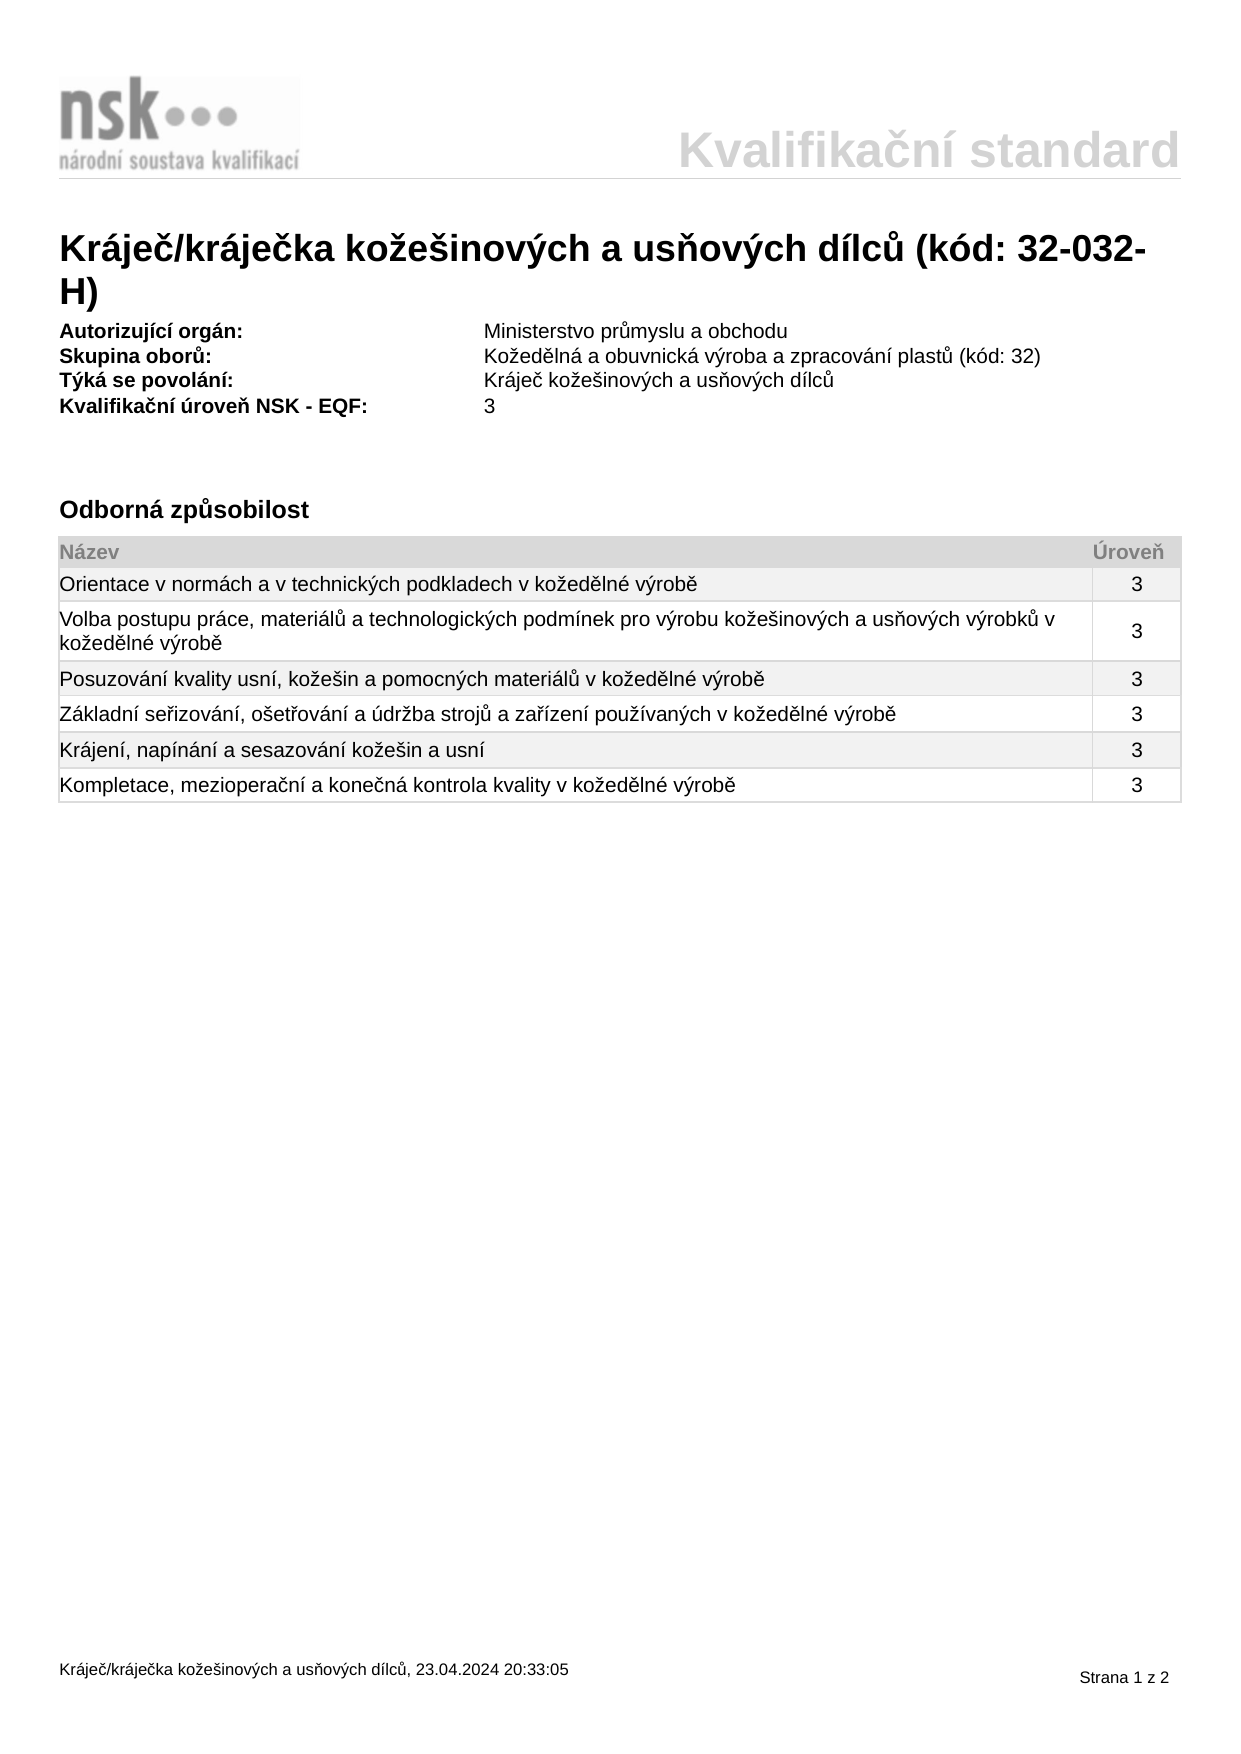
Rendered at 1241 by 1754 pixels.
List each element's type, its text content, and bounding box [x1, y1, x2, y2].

table_cell Posuzování kvality usní, kožešin a pomocných materiálů v kožedělné výrobě [60, 662, 1092, 695]
table_cell [626, 803, 862, 1101]
table_cell [59, 313, 483, 319]
table_cell [59, 1101, 483, 1380]
table_cell [484, 1380, 620, 1659]
table_cell Týká se povolání: [59, 368, 483, 392]
table_cell [59, 172, 483, 178]
table_cell [620, 418, 626, 489]
table_cell [59, 1380, 483, 1659]
table_cell [862, 313, 1093, 319]
table_cell 3 [1093, 602, 1180, 660]
table_cell Kožedělná a obuvnická výroba a zpracování plastů (kód: 32) [484, 344, 1181, 368]
table_cell [626, 1101, 862, 1380]
table_cell [1169, 196, 1181, 224]
table_cell 3 [1093, 696, 1180, 731]
table_cell [1169, 1101, 1181, 1380]
table_cell [626, 313, 862, 319]
table_cell Název [60, 538, 1092, 566]
table_cell [484, 524, 620, 536]
table_cell [620, 196, 626, 224]
picture [58, 59, 621, 172]
table_cell [1169, 524, 1181, 536]
table_cell [1169, 1380, 1181, 1659]
table_cell [620, 1380, 626, 1659]
table_cell [484, 418, 620, 489]
table_cell Základní seřizování, ošetřování a údržba strojů a zařízení používaných v kožedělné výrobě [60, 696, 1092, 731]
table_cell [1093, 524, 1169, 536]
table_cell Krájení, napínání a sesazování kožešin a usní [60, 733, 1092, 767]
table_cell [1093, 313, 1169, 319]
table_cell [1093, 803, 1169, 1101]
table_cell [862, 418, 1093, 489]
table_cell [626, 418, 862, 489]
table_cell [484, 313, 620, 319]
table_cell [1093, 418, 1169, 489]
table_cell [59, 179, 1181, 196]
table_cell Orientace v normách a v technických podkladech v kožedělné výrobě [60, 568, 1092, 600]
table_cell [626, 524, 862, 536]
table_cell [626, 196, 862, 224]
table_cell [620, 1101, 626, 1380]
table_cell Kráječ/kráječka kožešinových a usňových dílců, 23.04.2024 20:33:05 [59, 1659, 862, 1695]
table_cell Skupina oborů: [59, 344, 483, 368]
table_cell [59, 418, 483, 489]
table_cell [862, 524, 1093, 536]
table_cell [1093, 1380, 1169, 1659]
table_cell [1169, 1659, 1181, 1695]
table_cell Kráječ kožešinových a usňových dílců [484, 368, 1181, 393]
table_cell 3 [1093, 733, 1180, 767]
table_cell 3 [1093, 769, 1180, 801]
table_cell [626, 1380, 862, 1659]
table_cell Úroveň [1093, 538, 1180, 566]
table_cell [484, 803, 620, 1101]
table_cell Volba postupu práce, materiálů a technologických podmínek pro výrobu kožešinových a usňových výrobků v kožedělné výrobě [60, 602, 1092, 660]
table_cell Ministerstvo průmyslu a obchodu [484, 319, 1181, 344]
table_cell [1169, 803, 1181, 1101]
table_cell [1093, 1101, 1169, 1380]
table_cell [1169, 418, 1181, 489]
table_cell Strana 1 z 2 [862, 1659, 1169, 1695]
table_header [621, 59, 626, 172]
table_cell Kráječ/kráječka kožešinových a usňových dílců (kód: 32-032-H) [59, 224, 1181, 313]
table_cell [862, 196, 1093, 224]
table_cell [484, 196, 620, 224]
table_cell [862, 1101, 1093, 1380]
table_cell Odborná způsobilost [59, 490, 1181, 524]
table_cell [862, 1380, 1093, 1659]
table_cell [862, 803, 1093, 1101]
table_cell [620, 524, 626, 536]
table_cell 3 [1093, 662, 1180, 695]
table_cell [484, 1101, 620, 1380]
table_cell [484, 172, 620, 178]
table_cell 3 [1093, 568, 1180, 600]
table_cell [59, 803, 483, 1101]
table_header Kvalifikační standard [626, 59, 1181, 178]
table_cell Autorizující orgán: [59, 319, 483, 343]
table_cell [59, 196, 483, 224]
table_cell [620, 803, 626, 1101]
table_cell [59, 524, 483, 536]
table_cell Kvalifikační úroveň NSK - EQF: [59, 394, 483, 417]
table_cell [1093, 196, 1169, 224]
table_cell 3 [484, 394, 1181, 417]
table_cell Kompletace, mezioperační a konečná kontrola kvality v kožedělné výrobě [60, 769, 1092, 801]
table_cell [1169, 313, 1181, 319]
